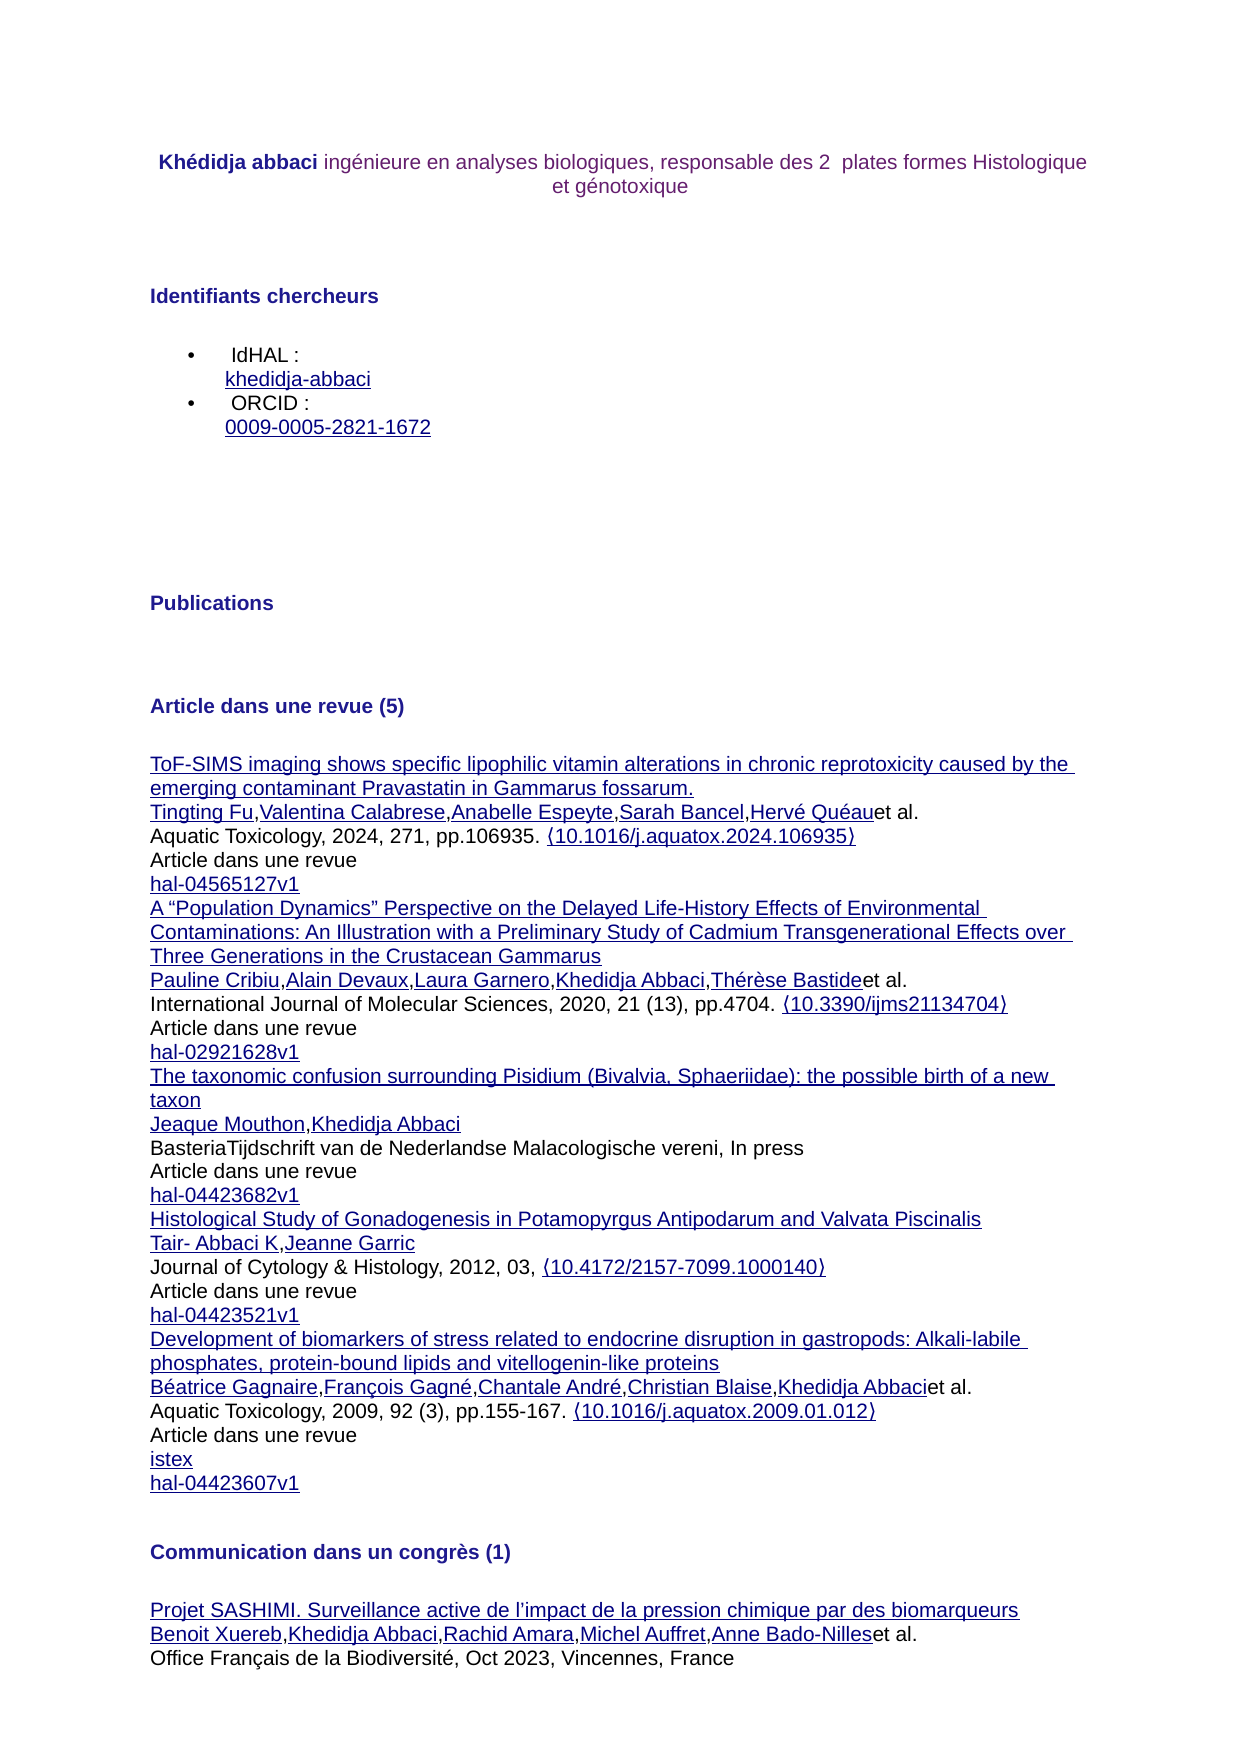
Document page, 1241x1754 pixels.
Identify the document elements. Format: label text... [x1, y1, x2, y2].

subtitle Identifiants chercheurs [150, 284, 1090, 308]
table_cell A “Population Dynamics” Perspective on the Delayed Life-History Effects of Environmental Contaminations: An Illustration with a Preliminary Study of Cadmium Transgenerational Effects over Three Generations in the Crustacean Gammarus Pauline Cribiu,Alain Devaux,Laura Garnero,Khedidja Abbaci,Thérèse Bastideet al. International Journal of Molecular Sciences, 2020, 21 (13), pp.4704. ⟨10.3390/ijms21134704⟩ Article dans une revue hal-02921628v1 [150, 896, 1090, 1063]
table_cell Histological Study of Gonadogenesis in Potamopyrgus Antipodarum and Valvata Piscinalis Tair- Abbaci K,Jeanne Garric Journal of Cytology & Histology, 2012, 03, ⟨10.4172/2157-7099.1000140⟩ Article dans une revue hal-04423521v1 [150, 1207, 1090, 1327]
list 0009-0005-2821-1672 [187, 414, 1090, 438]
table_header ToF-SIMS imaging shows specific lipophilic vitamin alterations in chronic reprotoxicity caused by the emerging contaminant Pravastatin in Gammarus fossarum. Tingting Fu,Valentina Calabrese,Anabelle Espeyte,Sarah Bancel,Hervé Quéauet al. Aquatic Toxicology, 2024, 271, pp.106935. ⟨10.1016/j.aquatox.2024.106935⟩ Article dans une revue hal-04565127v1 [150, 752, 1090, 896]
table_header Projet SASHIMI. Surveillance active de l’impact de la pression chimique par des biomarqueurs Benoit Xuereb,Khedidja Abbaci,Rachid Amara,Michel Auffret,Anne Bado-Nilleset al. Office Français de la Biodiversité, Oct 2023, Vincennes, France [150, 1598, 1090, 1670]
subtitle Publications [150, 591, 1090, 614]
subtitle Khédidja abbaci ingénieure en analyses biologiques, responsable des 2 plates formes Histologique et génotoxique [150, 150, 1090, 198]
list ORCID : [187, 391, 1090, 414]
table_cell Development of biomarkers of stress related to endocrine disruption in gastropods: Alkali-labile phosphates, protein-bound lipids and vitellogenin-like proteins Béatrice Gagnaire,François Gagné,Chantale André,Christian Blaise,Khedidja Abbaciet al. Aquatic Toxicology, 2009, 92 (3), pp.155-167. ⟨10.1016/j.aquatox.2009.01.012⟩ Article dans une revue istex hal-04423607v1 [150, 1327, 1090, 1495]
list khedidja-abbaci [187, 367, 1090, 391]
table_cell The taxonomic confusion surrounding Pisidium (Bivalvia, Sphaeriidae): the possible birth of a new taxon Jeaque Mouthon,Khedidja Abbaci BasteriaTijdschrift van de Nederlandse Malacologische vereni, In press Article dans une revue hal-04423682v1 [150, 1064, 1090, 1207]
subtitle Communication dans un congrès (1) [150, 1539, 1090, 1563]
list IdHAL : [187, 343, 1090, 367]
subtitle Article dans une revue (5) [150, 694, 1090, 718]
